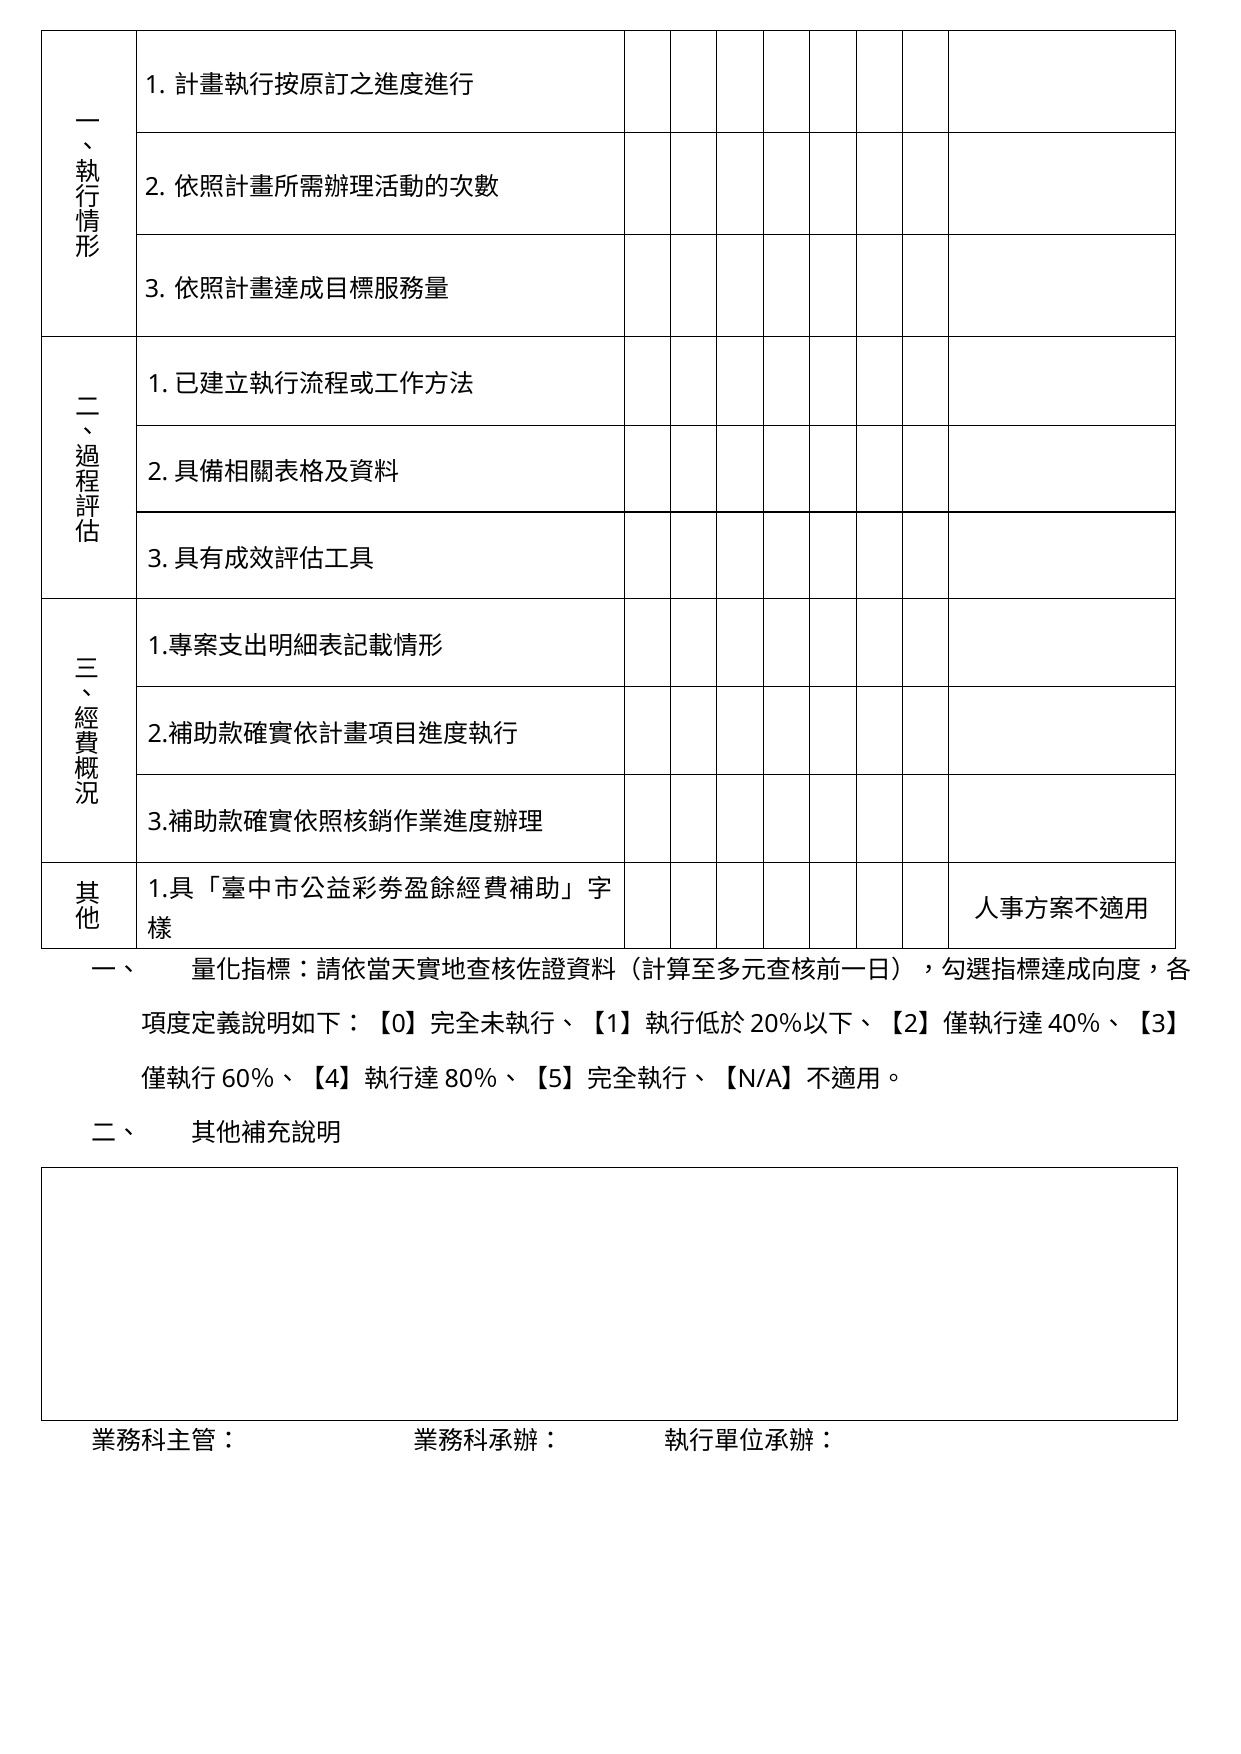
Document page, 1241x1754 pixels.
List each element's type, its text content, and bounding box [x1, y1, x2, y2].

table_cell [949, 133, 1175, 234]
table_cell [857, 513, 902, 598]
table_cell [764, 775, 809, 862]
table_cell 已建立執行流程或工作方法 [137, 337, 624, 424]
table_cell [764, 426, 809, 511]
table_cell [764, 513, 809, 598]
table_cell [671, 863, 716, 948]
table_cell [625, 235, 670, 336]
table_cell [903, 31, 948, 132]
table_cell [671, 235, 716, 336]
table_cell [949, 426, 1175, 511]
table_cell [810, 687, 856, 774]
table_cell [903, 133, 948, 234]
table_cell [625, 133, 670, 234]
table_cell [810, 863, 856, 948]
table_cell [857, 31, 902, 132]
table_cell [625, 863, 670, 948]
table_cell 人事方案不適用 [949, 863, 1175, 948]
table_cell [625, 513, 670, 598]
table_cell [857, 426, 902, 511]
table_cell [857, 133, 902, 234]
table_cell [949, 235, 1175, 336]
table_cell [764, 863, 809, 948]
list 量化指標：請依當天實地查核佐證資料（計算至多元查核前一日），勾選指標達成向度，各項度定義說明如下：【0】完全未執行、【1】執行低於20％以下、【2】僅執行達40％、【3】僅執行60％、【4】執行達80％、【5】完全執行、【N/A】不適用。 [91, 949, 1199, 1094]
table_cell [717, 426, 763, 511]
table_cell [717, 687, 763, 774]
table_cell 一、執行情形 [42, 31, 136, 336]
table_cell [949, 337, 1175, 424]
text 業務科主管： 業務科承辦： 執行單位承辦： [41, 1421, 1199, 1457]
table_cell [717, 337, 763, 424]
table_cell [717, 31, 763, 132]
table_cell [625, 687, 670, 774]
table_cell [717, 133, 763, 234]
table_cell [625, 599, 670, 686]
table_cell 具有成效評估工具 [137, 513, 624, 598]
table_cell [810, 133, 856, 234]
table_cell 依照計畫達成目標服務量 [137, 235, 624, 336]
table_cell 2.補助款確實依計畫項目進度執行 [137, 687, 624, 774]
table_cell [717, 513, 763, 598]
table_cell 具備相關表格及資料 [137, 426, 624, 511]
table_cell [625, 337, 670, 424]
table_cell [671, 513, 716, 598]
table_cell [857, 775, 902, 862]
table_cell [810, 599, 856, 686]
table_cell 計畫執行按原訂之進度進行 [137, 31, 624, 132]
table_cell [903, 337, 948, 424]
table_cell [764, 337, 809, 424]
table_cell 3.補助款確實依照核銷作業進度辦理 [137, 775, 624, 862]
table_cell [810, 775, 856, 862]
table_cell [903, 599, 948, 686]
table_cell 1.專案支出明細表記載情形 [137, 599, 624, 686]
table_cell [949, 775, 1175, 862]
table_cell [810, 235, 856, 336]
table_cell [717, 863, 763, 948]
table_cell [857, 687, 902, 774]
table_cell [671, 599, 716, 686]
table_cell [949, 599, 1175, 686]
table_cell [671, 337, 716, 424]
table_cell [717, 599, 763, 686]
table_cell 三、經費概況 [42, 599, 136, 862]
table_cell [857, 599, 902, 686]
table_header [42, 1168, 1177, 1419]
table_cell 二、過程評估 [42, 337, 136, 598]
table_cell [810, 337, 856, 424]
table_cell [810, 513, 856, 598]
table_cell [857, 235, 902, 336]
table_cell [764, 235, 809, 336]
table_cell [810, 31, 856, 132]
table_cell [903, 513, 948, 598]
table_cell [857, 337, 902, 424]
list 其他補充說明 [91, 1112, 1199, 1149]
table_cell [949, 31, 1175, 132]
table_cell [764, 133, 809, 234]
table_cell [903, 426, 948, 511]
table_cell [949, 687, 1175, 774]
table_cell [671, 775, 716, 862]
table_cell [764, 687, 809, 774]
table_cell [857, 863, 902, 948]
table_cell 1.具「臺中市公益彩劵盈餘經費補助」字樣 [137, 863, 624, 948]
table_cell 其他 [42, 863, 136, 948]
table_cell [903, 775, 948, 862]
table_cell [764, 31, 809, 132]
table_cell [625, 775, 670, 862]
table_cell 依照計畫所需辦理活動的次數 [137, 133, 624, 234]
table_cell [625, 31, 670, 132]
table_cell [671, 426, 716, 511]
table_cell [671, 687, 716, 774]
table_cell [764, 599, 809, 686]
table_cell [810, 426, 856, 511]
table_cell [903, 235, 948, 336]
table_cell [625, 426, 670, 511]
table_cell [671, 133, 716, 234]
table_cell [949, 513, 1175, 598]
table_cell [671, 31, 716, 132]
table_cell [903, 863, 948, 948]
table_cell [717, 775, 763, 862]
table_cell [903, 687, 948, 774]
table_cell [717, 235, 763, 336]
